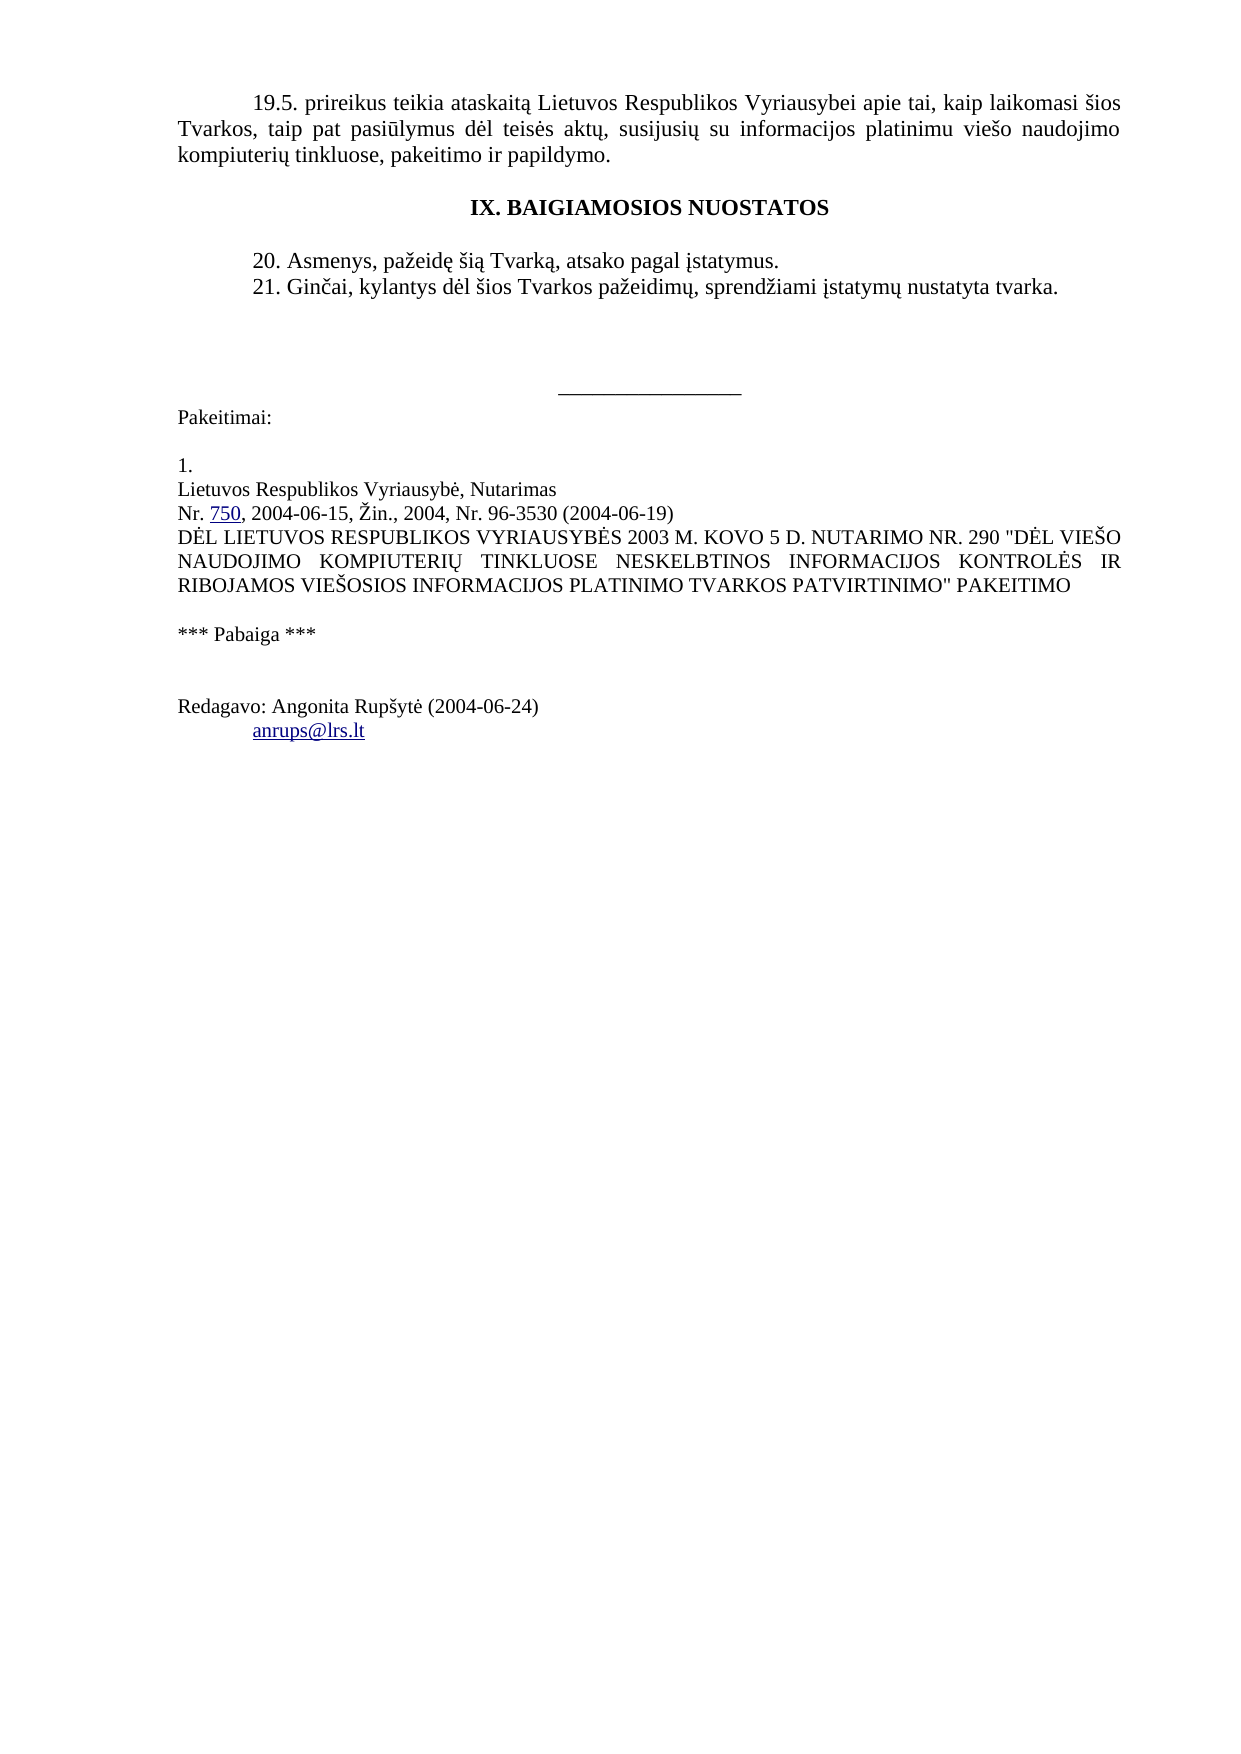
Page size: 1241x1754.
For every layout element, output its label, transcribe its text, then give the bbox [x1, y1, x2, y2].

text 1. [177, 453, 1122, 477]
text IX. BAIGIAMOSIOS NUOSTATOS [177, 194, 1122, 220]
text 20. Asmenys, pažeidę šią Tvarką, atsako pagal įstatymus. [177, 247, 1122, 273]
text 19.5. prireikus teikia ataskaitą Lietuvos Respublikos Vyriausybei apie tai, kaip laikomasi šios Tvarkos, taip pat pasiūlymus dėl teisės aktų, susijusių su informacijos platinimu viešo naudojimo kompiuterių tinkluose, pakeitimo ir papildymo. [177, 89, 1122, 168]
text Redagavo: Angonita Rupšytė (2004-06-24) [177, 694, 1122, 718]
text Lietuvos Respublikos Vyriausybė, Nutarimas [177, 477, 1122, 501]
text *** Pabaiga *** [177, 621, 1122, 646]
text Pakeitimai: [177, 405, 1122, 429]
text 21. Ginčai, kylantys dėl šios Tvarkos pažeidimų, sprendžiami įstatymų nustatyta tvarka. [177, 273, 1122, 299]
text DĖL LIETUVOS RESPUBLIKOS VYRIAUSYBĖS 2003 M. KOVO 5 D. NUTARIMO NR. 290 "DĖL VIEŠO NAUDOJIMO KOMPIUTERIŲ TINKLUOSE NESKELBTINOS INFORMACIJOS KONTROLĖS IR RIBOJAMOS VIEŠOSIOS INFORMACIJOS PLATINIMO TVARKOS PATVIRTINIMO" PAKEITIMO [177, 525, 1122, 597]
text –––––––––––––––– [177, 378, 1122, 405]
text anrups@lrs.lt [177, 718, 1122, 742]
text Nr. 750, 2004-06-15, Žin., 2004, Nr. 96-3530 (2004-06-19) [177, 501, 1122, 525]
